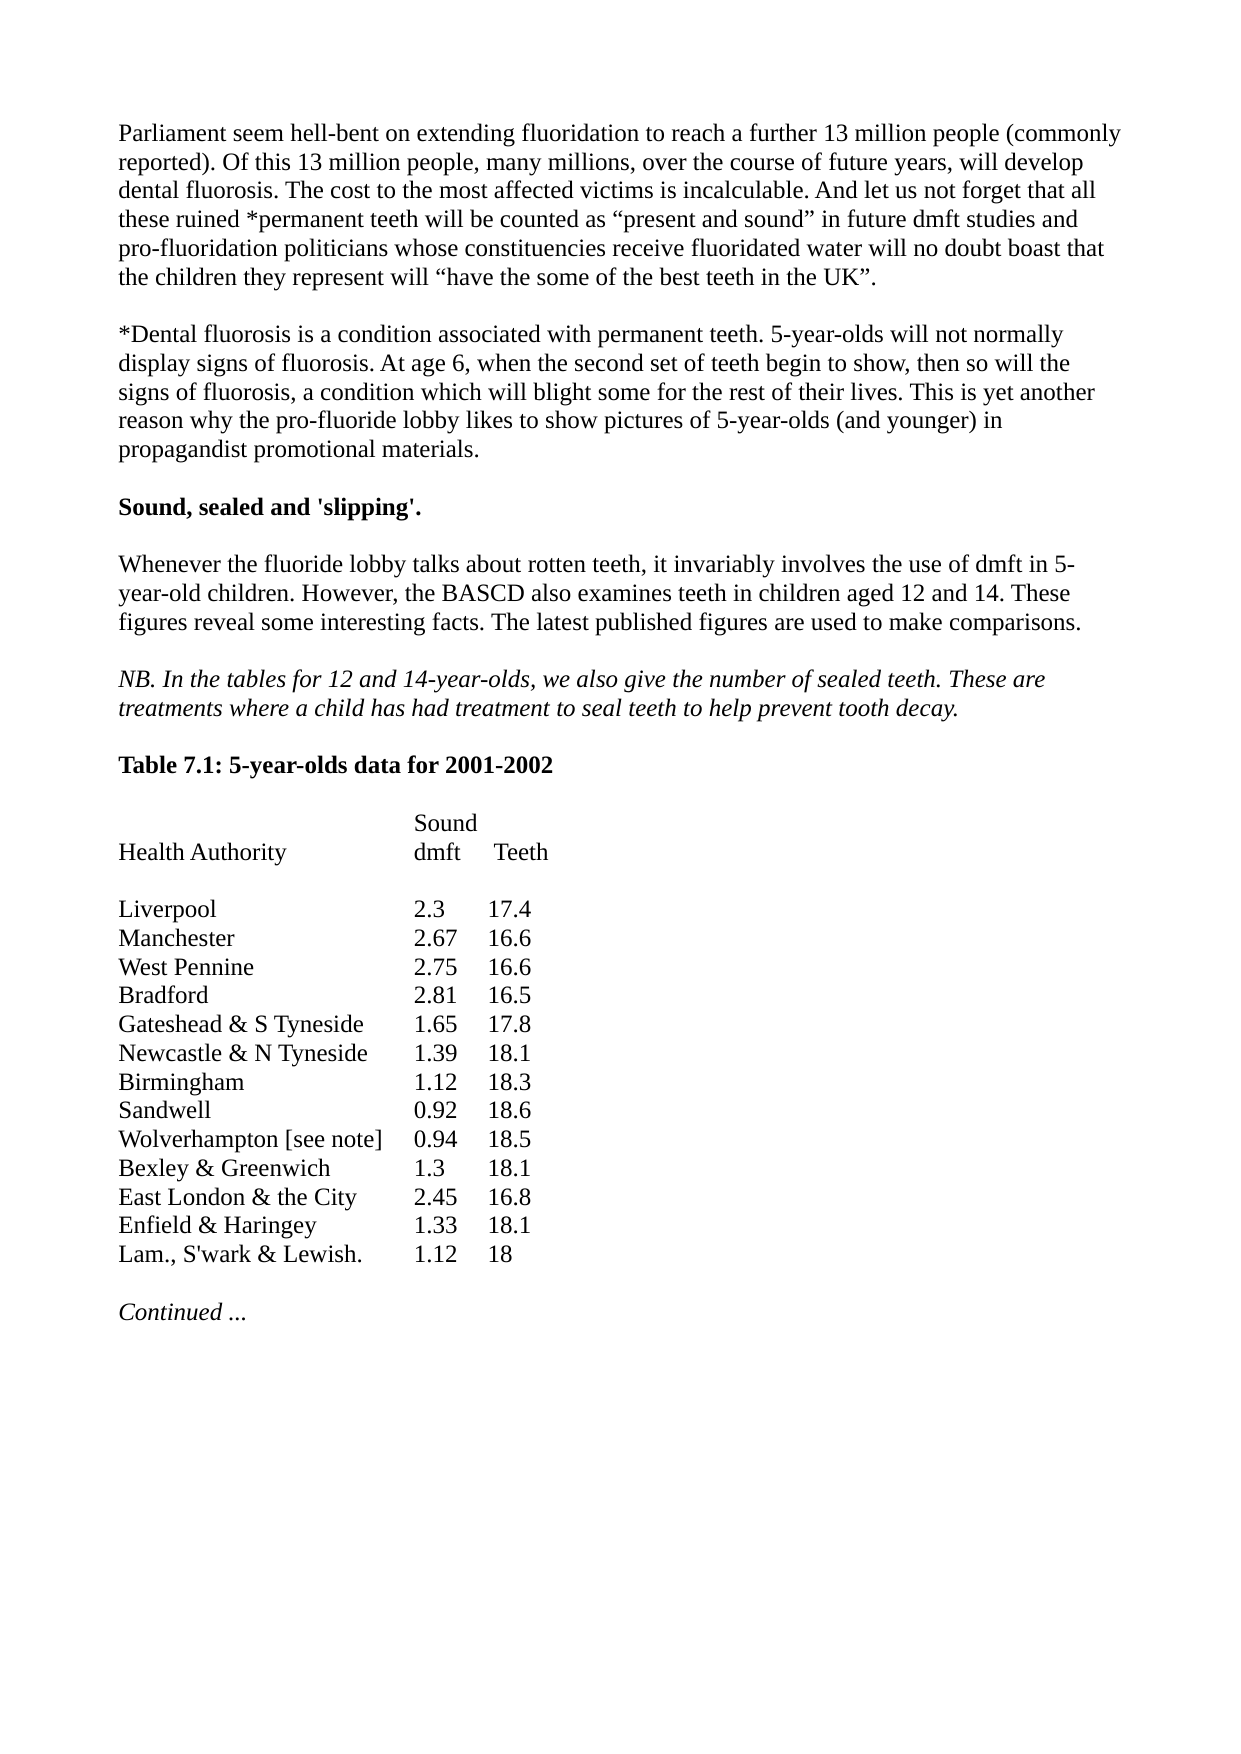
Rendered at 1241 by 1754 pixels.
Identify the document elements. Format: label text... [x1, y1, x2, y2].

text West Pennine 2.75 16.6 [118, 952, 1122, 981]
text Birmingham 1.12 18.3 [118, 1067, 1122, 1096]
text Sound, sealed and 'slipping'. [118, 492, 1122, 521]
text Continued ... [118, 1297, 1122, 1326]
text East London & the City 2.45 16.8 [118, 1182, 1122, 1211]
text *Dental fluorosis is a condition associated with permanent teeth. 5-year-olds will not normally display signs of fluorosis. At age 6, when the second set of teeth begin to show, then so will the signs of fluorosis, a condition which will blight some for the rest of their lives. This is yet another reason why the pro-fluoride lobby likes to show pictures of 5-year-olds (and younger) in propagandist promotional materials. [118, 319, 1122, 463]
text Bradford 2.81 16.5 [118, 981, 1122, 1009]
text Lam., S'wark & Lewish. 1.12 18 [118, 1239, 1122, 1268]
text Enfield & Haringey 1.33 18.1 [118, 1211, 1122, 1239]
text Sandwell 0.92 18.6 [118, 1096, 1122, 1124]
text Wolverhampton [see note] 0.94 18.5 [118, 1124, 1122, 1153]
text Whenever the fluoride lobby talks about rotten teeth, it invariably involves the use of dmft in 5-year-old children. However, the BASCD also examines teeth in children aged 12 and 14. These figures reveal some interesting facts. The latest published figures are used to make comparisons. [118, 549, 1122, 636]
text Health Authority dmft Teeth [118, 837, 1122, 866]
text Liverpool 2.3 17.4 [118, 894, 1122, 923]
text Newcastle & N Tyneside 1.39 18.1 [118, 1038, 1122, 1067]
text Table 7.1: 5-year-olds data for 2001-2002 [118, 751, 1122, 779]
text Sound [118, 808, 1122, 837]
text Gateshead & S Tyneside 1.65 17.8 [118, 1009, 1122, 1038]
text Parliament seem hell-bent on extending fluoridation to reach a further 13 million people (commonly reported). Of this 13 million people, many millions, over the course of future years, will develop dental fluorosis. The cost to the most affected victims is incalculable. And let us not forget that all these ruined *permanent teeth will be counted as “present and sound” in future dmft studies and pro-fluoridation politicians whose constituencies receive fluoridated water will no doubt boast that the children they represent will “have the some of the best teeth in the UK”. [118, 118, 1122, 291]
text Bexley & Greenwich 1.3 18.1 [118, 1153, 1122, 1182]
text NB. In the tables for 12 and 14-year-olds, we also give the number of sealed teeth. These are treatments where a child has had treatment to seal teeth to help prevent tooth decay. [118, 664, 1122, 722]
text Manchester 2.67 16.6 [118, 923, 1122, 952]
